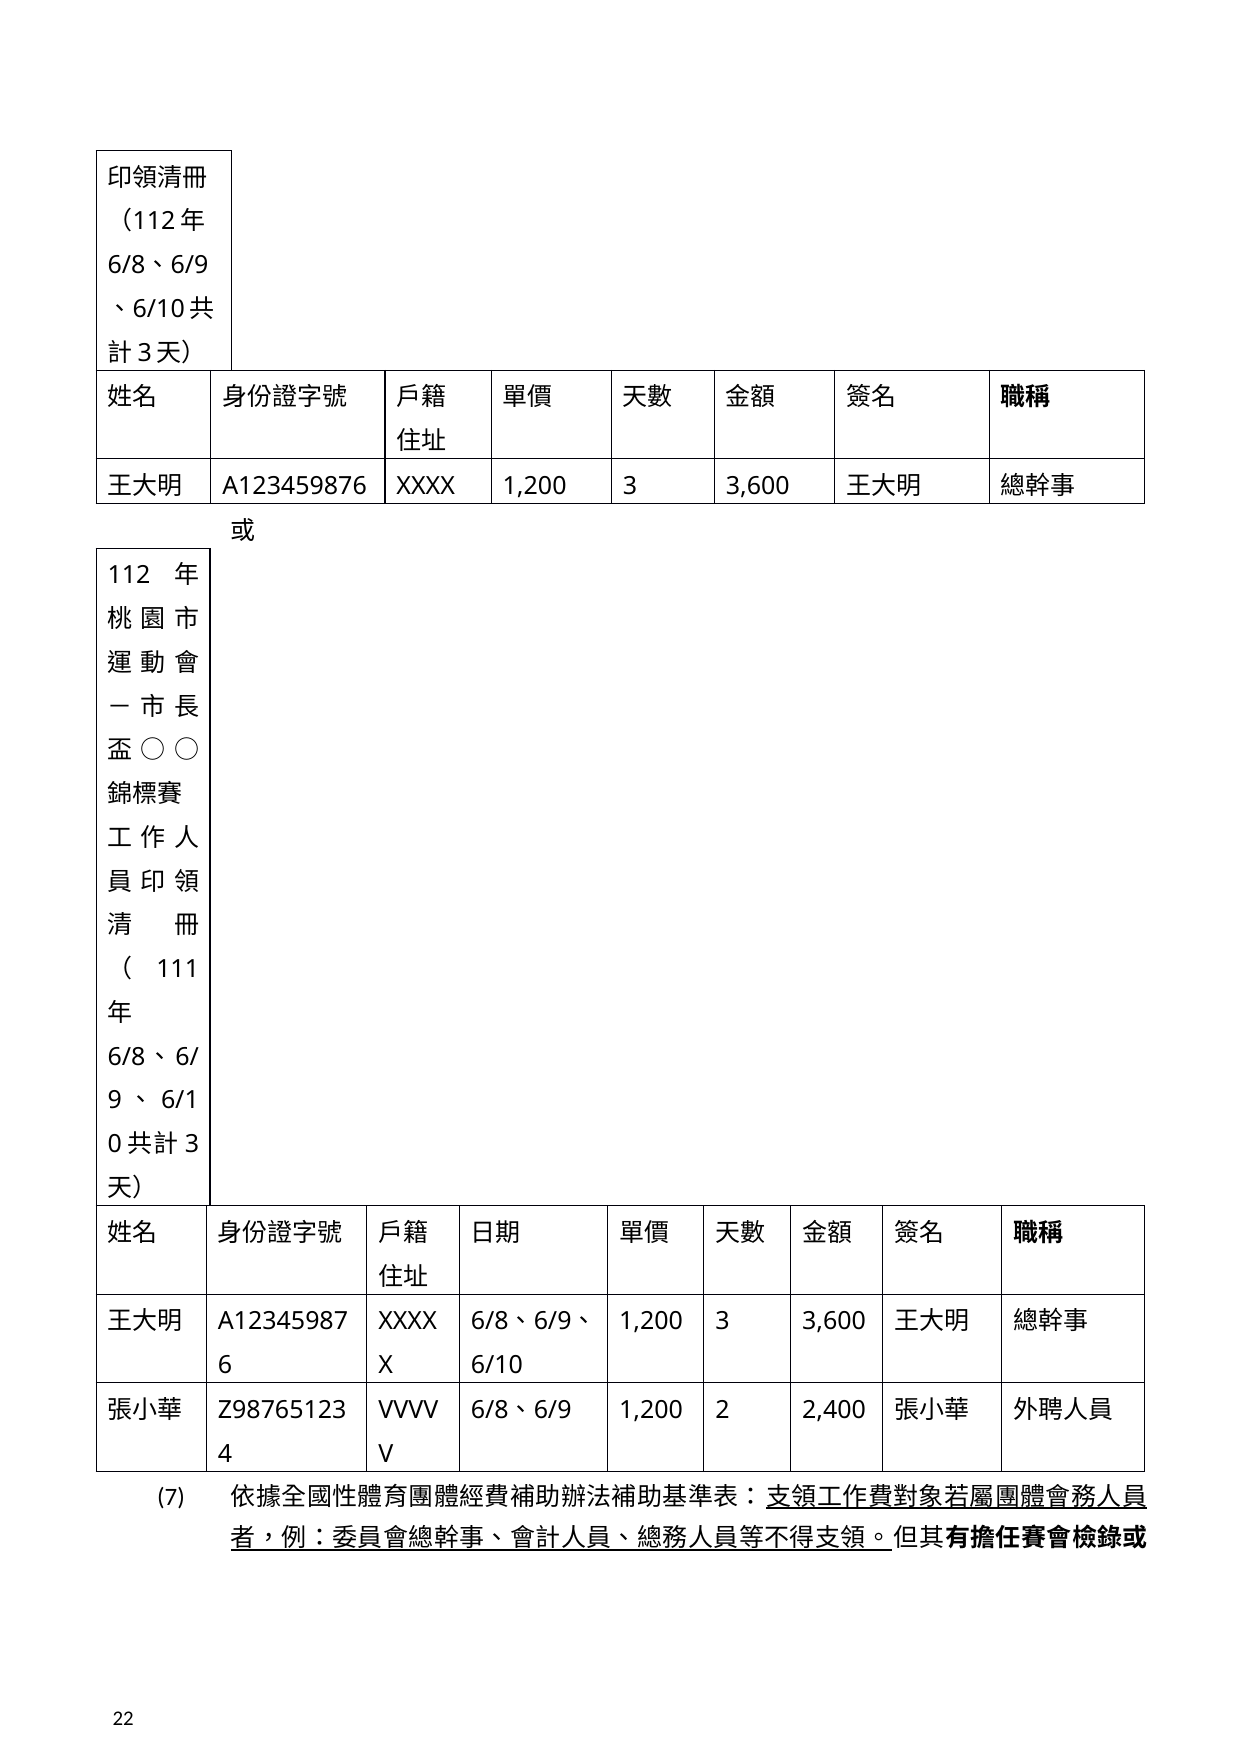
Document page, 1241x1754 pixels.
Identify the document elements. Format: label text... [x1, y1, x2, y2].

table_cell 王大明 [883, 1295, 1001, 1382]
table_cell A123459876 [211, 459, 384, 503]
table_cell 王大明 [835, 459, 989, 503]
table_cell 6/8、6/9、6/10 [460, 1295, 607, 1382]
table_cell 簽名 [835, 371, 989, 458]
table_cell XXXXX [367, 1295, 459, 1382]
table_header 印領清冊（112年6/8、6/9、6/10共計3天） [97, 151, 231, 370]
table_cell 身份證字號 [211, 371, 384, 458]
table_cell 姓名 [97, 1206, 206, 1294]
table_cell XXXX [386, 459, 491, 503]
table_cell 王大明 [97, 459, 210, 503]
table_cell 日期 [460, 1206, 607, 1294]
table_cell 戶籍 住址 [386, 371, 491, 458]
table_cell VVVVV [367, 1383, 459, 1471]
table_cell A123459876 [207, 1295, 366, 1382]
table_cell 張小華 [97, 1383, 206, 1471]
table_cell 王大明 [97, 1295, 206, 1382]
table_header 112年桃園市運動會－市長盃○○錦標賽 工作人員印領清冊（111年6/8、6/9、6/10共計3天） [97, 549, 209, 1205]
table_cell 3 [612, 459, 714, 503]
table_cell 天數 [612, 371, 714, 458]
table_cell 單價 [492, 371, 611, 458]
table_cell 金額 [791, 1206, 882, 1294]
table_cell 2 [704, 1383, 790, 1471]
table_cell 戶籍 住址 [367, 1206, 459, 1294]
list 依據全國性體育團體經費補助辦法補助基準表：支領工作費對象若屬團體會務人員者，例：委員會總幹事、會計人員、總務人員等不得支領。但其有擔任賽會檢錄或 [157, 1472, 1148, 1555]
table_cell 姓名 [97, 371, 210, 458]
table_cell 簽名 [883, 1206, 1001, 1294]
table_cell 職稱 [990, 371, 1144, 458]
table_cell 3 [704, 1295, 790, 1382]
table_cell 金額 [715, 371, 834, 458]
table_cell 總幹事 [1002, 1295, 1144, 1382]
table_cell 天數 [704, 1206, 790, 1294]
table_cell 外聘人員 [1002, 1383, 1144, 1471]
table_cell Z987651234 [207, 1383, 366, 1471]
table_cell 6/8、6/9 [460, 1383, 607, 1471]
table_cell 3,600 [715, 459, 834, 503]
table_cell 1,200 [608, 1295, 703, 1382]
table_cell 1,200 [608, 1383, 703, 1471]
table_cell 單價 [608, 1206, 703, 1294]
table_cell 張小華 [883, 1383, 1001, 1471]
table_cell 職稱 [1002, 1206, 1144, 1294]
table_cell 總幹事 [990, 459, 1144, 503]
list 或 [231, 504, 1128, 548]
table_cell 1,200 [492, 459, 611, 503]
table_cell 3,600 [791, 1295, 882, 1382]
table_cell 2,400 [791, 1383, 882, 1471]
table_cell 身份證字號 [207, 1206, 366, 1294]
